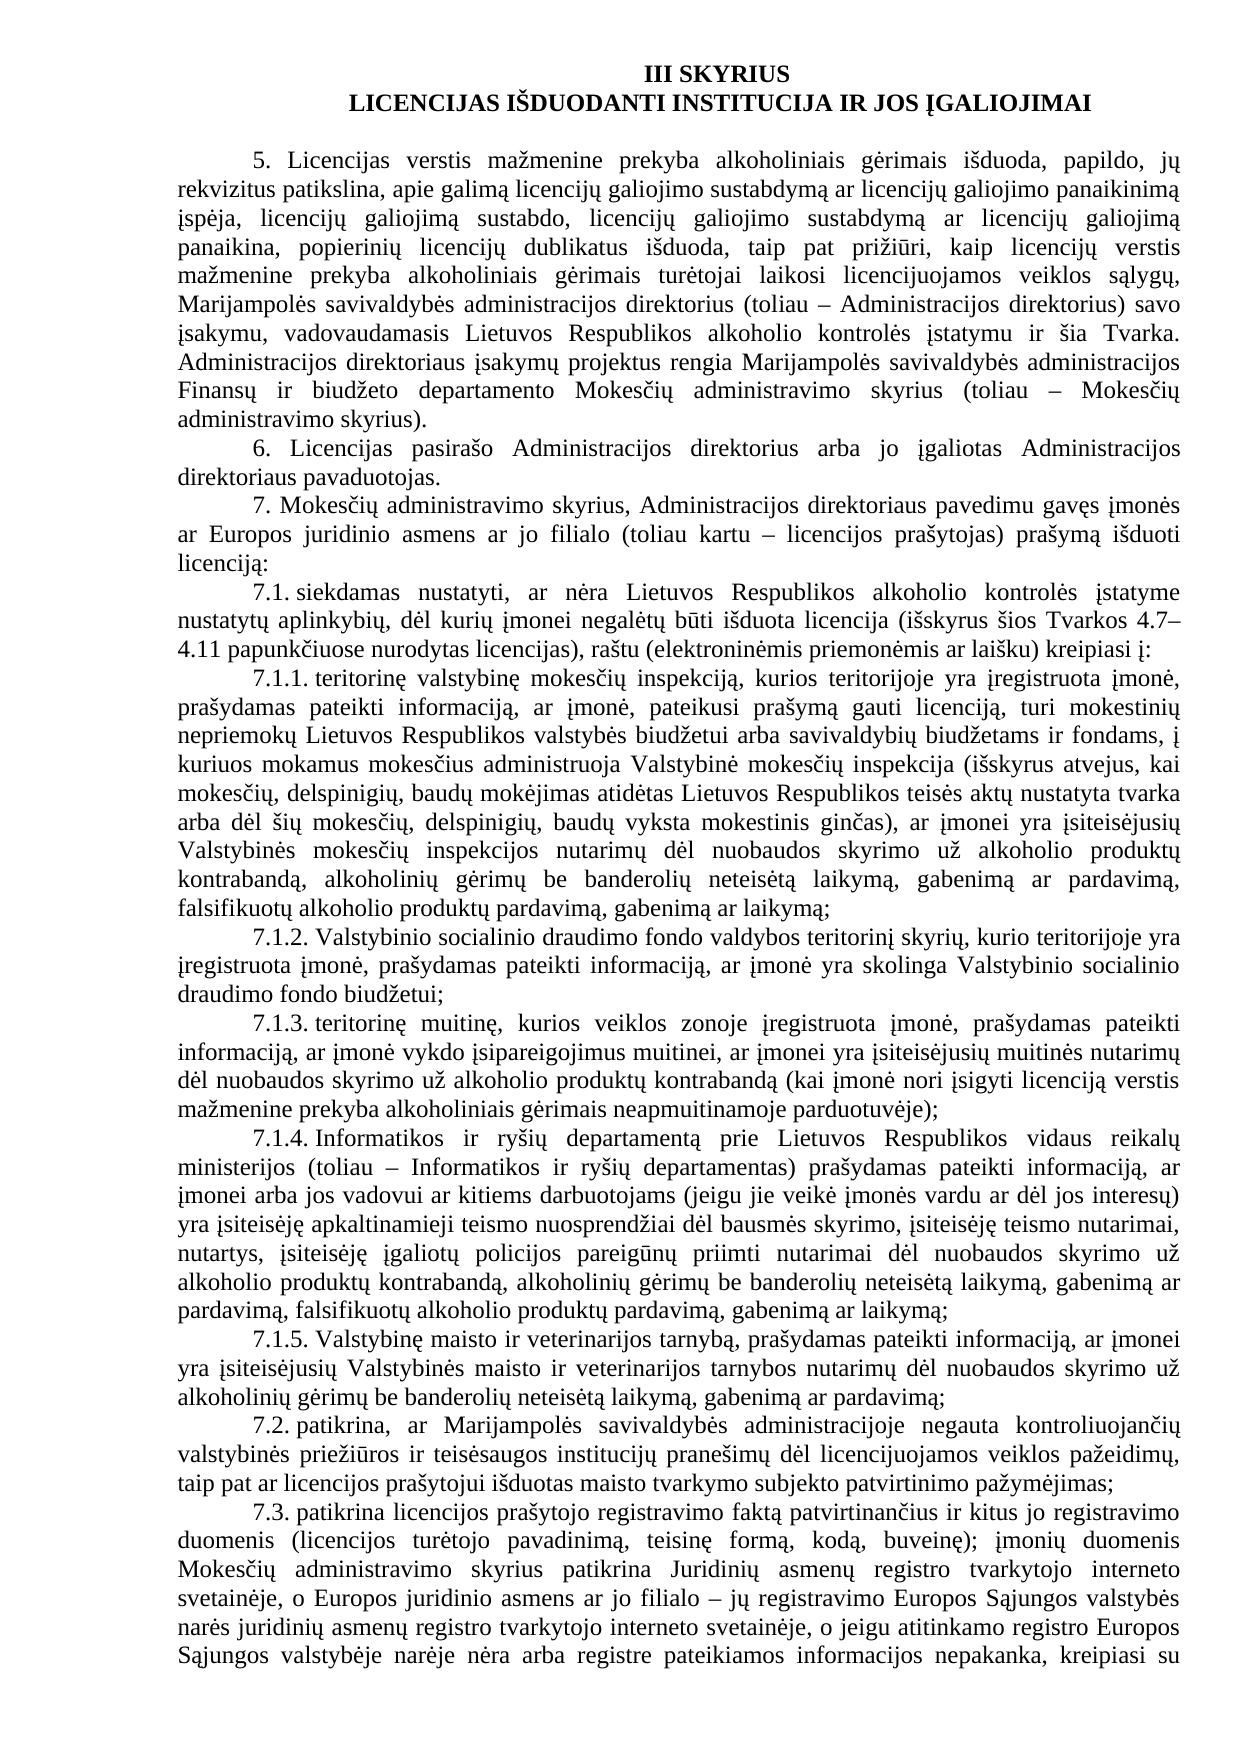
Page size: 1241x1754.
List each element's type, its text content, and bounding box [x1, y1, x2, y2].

text 7.1.4. Informatikos ir ryšių departamentą prie Lietuvos Respublikos vidaus reikalų ministerijos (toliau – Informatikos ir ryšių departamentas) prašydamas pateikti informaciją, ar įmonei arba jos vadovui ar kitiems darbuotojams (jeigu jie veikė įmonės vardu ar dėl jos interesų) yra įsiteisėję apkaltinamieji teismo nuosprendžiai dėl bausmės skyrimo, įsiteisėję teismo nutarimai, nutartys, įsiteisėję įgaliotų policijos pareigūnų priimti nutarimai dėl nuobaudos skyrimo už alkoholio produktų kontrabandą, alkoholinių gėrimų be banderolių neteisėtą laikymą, gabenimą ar pardavimą, falsifikuotų alkoholio produktų pardavimą, gabenimą ar laikymą; [177, 1123, 1181, 1324]
text 7.2. patikrina, ar Marijampolės savivaldybės administracijoje negauta kontroliuojančių valstybinės priežiūros ir teisėsaugos institucijų pranešimų dėl licencijuojamos veiklos pažeidimų, taip pat ar licencijos prašytojui išduotas maisto tvarkymo subjekto patvirtinimo pažymėjimas; [177, 1410, 1181, 1497]
text 7.1.2. Valstybinio socialinio draudimo fondo valdybos teritorinį skyrių, kurio teritorijoje yra įregistruota įmonė, prašydamas pateikti informaciją, ar įmonė yra skolinga Valstybinio socialinio draudimo fondo biudžetui; [177, 922, 1181, 1008]
text 6. Licencijas pasirašo Administracijos direktorius arba jo įgaliotas Administracijos direktoriaus pavaduotojas. [177, 433, 1181, 490]
text 7.1.5. Valstybinę maisto ir veterinarijos tarnybą, prašydamas pateikti informaciją, ar įmonei yra įsiteisėjusių Valstybinės maisto ir veterinarijos tarnybos nutarimų dėl nuobaudos skyrimo už alkoholinių gėrimų be banderolių neteisėtą laikymą, gabenimą ar pardavimą; [177, 1324, 1181, 1410]
text 7.1.3. teritorinę muitinę, kurios veiklos zonoje įregistruota įmonė, prašydamas pateikti informaciją, ar įmonė vykdo įsipareigojimus muitinei, ar įmonei yra įsiteisėjusių muitinės nutarimų dėl nuobaudos skyrimo už alkoholio produktų kontrabandą (kai įmonė nori įsigyti licenciją verstis mažmenine prekyba alkoholiniais gėrimais neapmuitinamoje parduotuvėje); [177, 1008, 1181, 1123]
text 7.3. patikrina licencijos prašytojo registravimo faktą patvirtinančius ir kitus jo registravimo duomenis (licencijos turėtojo pavadinimą, teisinę formą, kodą, buveinę); įmonių duomenis Mokesčių administravimo skyrius patikrina Juridinių asmenų registro tvarkytojo interneto svetainėje, o Europos juridinio asmens ar jo filialo – jų registravimo Europos Sąjungos valstybės narės juridinių asmenų registro tvarkytojo interneto svetainėje, o jeigu atitinkamo registro Europos Sąjungos valstybėje narėje nėra arba registre pateikiamos informacijos nepakanka, kreipiasi su [177, 1497, 1181, 1669]
text 7. Mokesčių administravimo skyrius, Administracijos direktoriaus pavedimu gavęs įmonės ar Europos juridinio asmens ar jo filialo (toliau kartu – licencijos prašytojas) prašymą išduoti licenciją: [177, 490, 1181, 577]
text III SKYRIUS [177, 59, 1181, 88]
text 7.1. siekdamas nustatyti, ar nėra Lietuvos Respublikos alkoholio kontrolės įstatyme nustatytų aplinkybių, dėl kurių įmonei negalėtų būti išduota licencija (išskyrus šios Tvarkos 4.7–4.11 papunkčiuose nurodytas licencijas), raštu (elektroninėmis priemonėmis ar laišku) kreipiasi į: [177, 577, 1181, 663]
text 7.1.1. teritorinę valstybinę mokesčių inspekciją, kurios teritorijoje yra įregistruota įmonė, prašydamas pateikti informaciją, ar įmonė, pateikusi prašymą gauti licenciją, turi mokestinių nepriemokų Lietuvos Respublikos valstybės biudžetui arba savivaldybių biudžetams ir fondams, į kuriuos mokamus mokesčius administruoja Valstybinė mokesčių inspekcija (išskyrus atvejus, kai mokesčių, delspinigių, baudų mokėjimas atidėtas Lietuvos Respublikos teisės aktų nustatyta tvarka arba dėl šių mokesčių, delspinigių, baudų vyksta mokestinis ginčas), ar įmonei yra įsiteisėjusių Valstybinės mokesčių inspekcijos nutarimų dėl nuobaudos skyrimo už alkoholio produktų kontrabandą, alkoholinių gėrimų be banderolių neteisėtą laikymą, gabenimą ar pardavimą, falsifikuotų alkoholio produktų pardavimą, gabenimą ar laikymą; [177, 663, 1181, 922]
text 5. Licencijas verstis mažmenine prekyba alkoholiniais gėrimais išduoda, papildo, jų rekvizitus patikslina, apie galimą licencijų galiojimo sustabdymą ar licencijų galiojimo panaikinimą įspėja, licencijų galiojimą sustabdo, licencijų galiojimo sustabdymą ar licencijų galiojimą panaikina, popierinių licencijų dublikatus išduoda, taip pat prižiūri, kaip licencijų verstis mažmenine prekyba alkoholiniais gėrimais turėtojai laikosi licencijuojamos veiklos sąlygų, Marijampolės savivaldybės administracijos direktorius (toliau – Administracijos direktorius) savo įsakymu, vadovaudamasis Lietuvos Respublikos alkoholio kontrolės įstatymu ir šia Tvarka. Administracijos direktoriaus įsakymų projektus rengia Marijampolės savivaldybės administracijos Finansų ir biudžeto departamento Mokesčių administravimo skyrius (toliau – Mokesčių administravimo skyrius). [177, 145, 1181, 433]
text LICENCIJAS IŠDUODANTI INSTITUCIJA IR JOS ĮGALIOJIMAI [177, 88, 1181, 117]
